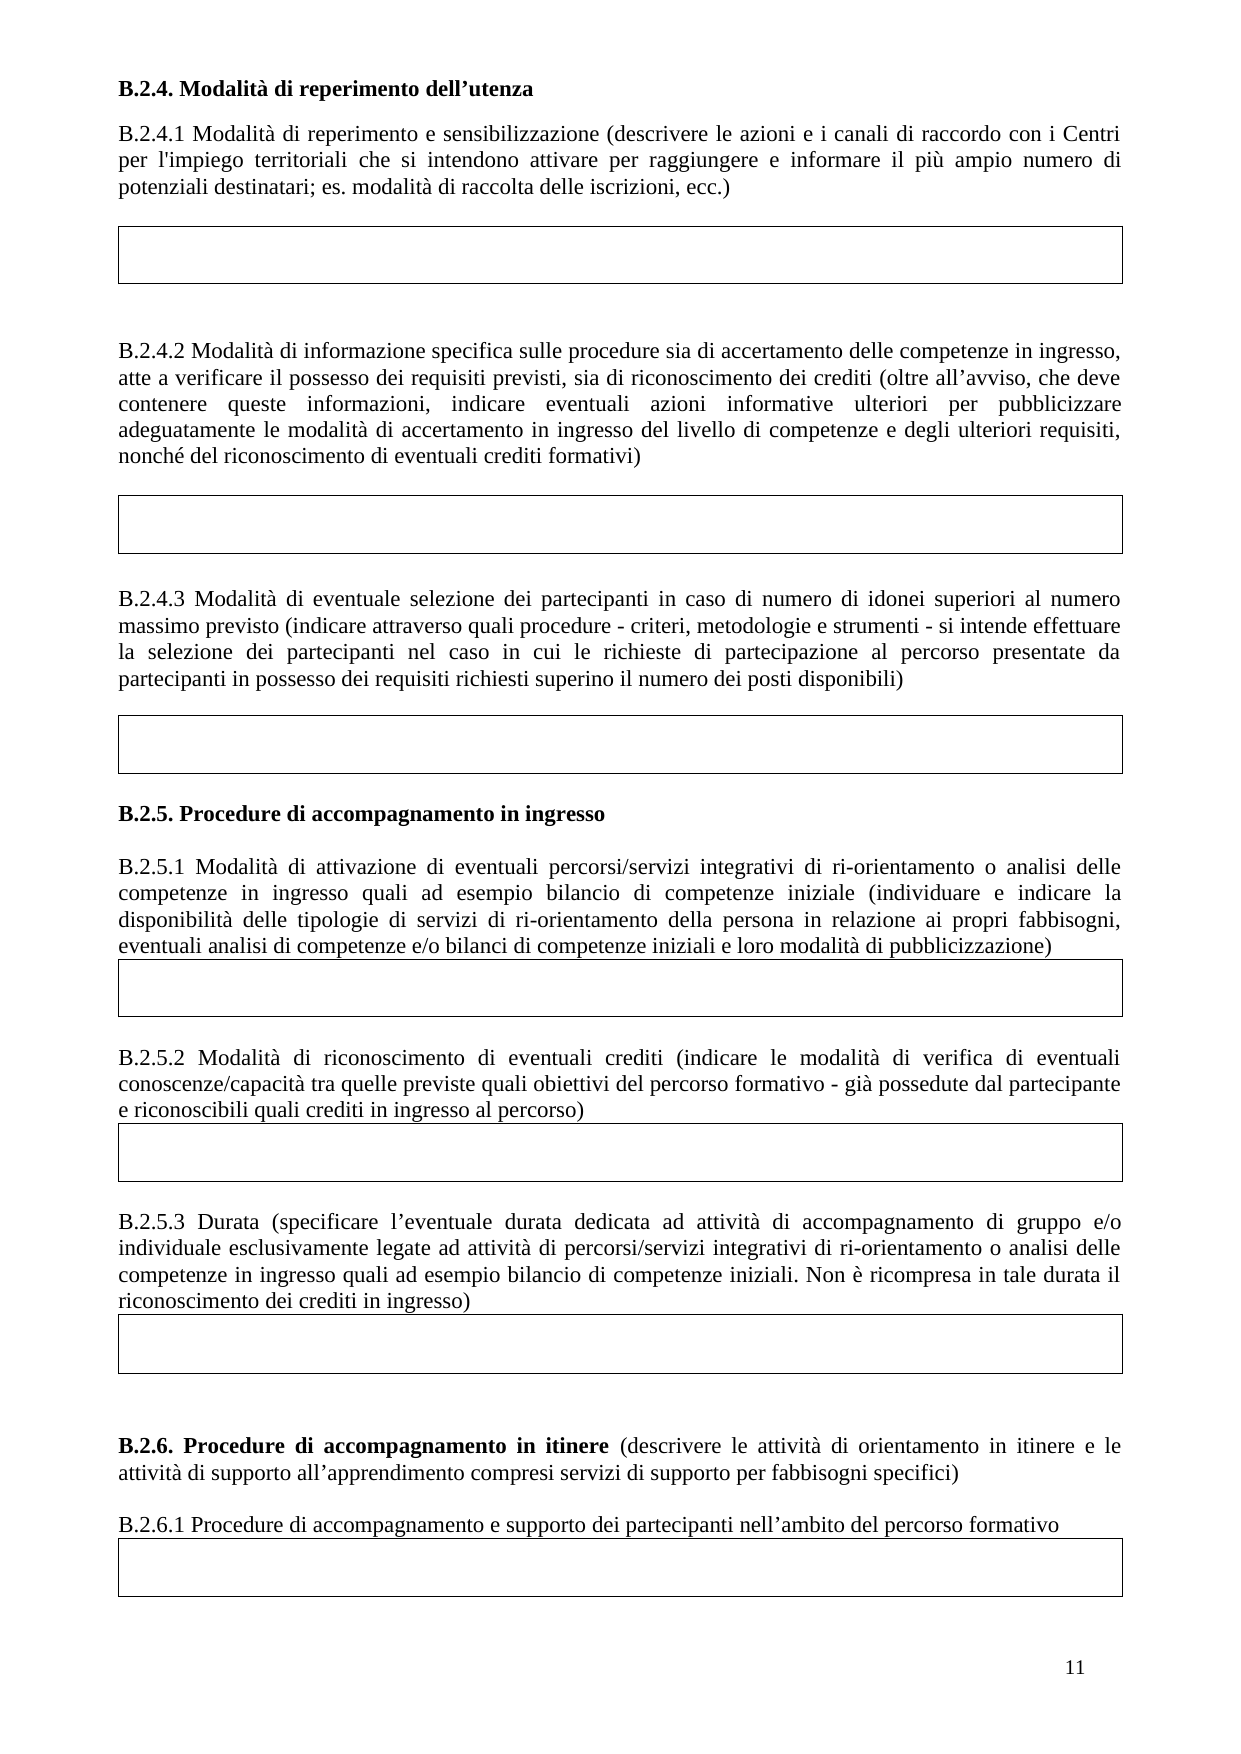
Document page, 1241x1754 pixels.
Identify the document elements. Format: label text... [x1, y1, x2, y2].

text B.2.4.1 Modalità di reperimento e sensibilizzazione (descrivere le azioni e i canali di raccordo con i Centri per l'impiego territoriali che si intendono attivare per raggiungere e informare il più ampio numero di potenziali destinatari; es. modalità di raccolta delle iscrizioni, ecc.) [118, 120, 1123, 199]
text B.2.4.3 Modalità di eventuale selezione dei partecipanti in caso di numero di idonei superiori al numero massimo previsto (indicare attraverso quali procedure - criteri, metodologie e strumenti - si intende effettuare la selezione dei partecipanti nel caso in cui le richieste di partecipazione al percorso presentate da partecipanti in possesso dei requisiti richiesti superino il numero dei posti disponibili) [118, 586, 1123, 691]
text B.2.5. Procedure di accompagnamento in ingresso [118, 800, 1123, 827]
text B.2.4.2 Modalità di informazione specifica sulle procedure sia di accertamento delle competenze in ingresso, atte a verificare il possesso dei requisiti previsti, sia di riconoscimento dei crediti (oltre all’avviso, che deve contenere queste informazioni, indicare eventuali azioni informative ulteriori per pubblicizzare adeguatamente le modalità di accertamento in ingresso del livello di competenze e degli ulteriori requisiti, nonché del riconoscimento di eventuali crediti formativi) [118, 337, 1123, 469]
text B.2.5.1 Modalità di attivazione di eventuali percorsi/servizi integrativi di ri-orientamento o analisi delle competenze in ingresso quali ad esempio bilancio di competenze iniziale (individuare e indicare la disponibilità delle tipologie di servizi di ri-orientamento della persona in relazione ai propri fabbisogni, eventuali analisi di competenze e/o bilanci di competenze iniziali e loro modalità di pubblicizzazione) [118, 853, 1123, 958]
subtitle B.2.4. Modalità di reperimento dell’utenza [118, 75, 1123, 101]
text B.2.6. Procedure di accompagnamento in itinere (descrivere le attività di orientamento in itinere e le attività di supporto all’apprendimento compresi servizi di supporto per fabbisogni specifici) [118, 1432, 1123, 1485]
text B.2.5.2 Modalità di riconoscimento di eventuali crediti (indicare le modalità di verifica di eventuali conoscenze/capacità tra quelle previste quali obiettivi del percorso formativo - già possedute dal partecipante e riconoscibili quali crediti in ingresso al percorso) [118, 1044, 1123, 1123]
text B.2.5.3 Durata (specificare l’eventuale durata dedicata ad attività di accompagnamento di gruppo e/o individuale esclusivamente legate ad attività di percorsi/servizi integrativi di ri-orientamento o analisi delle competenze in ingresso quali ad esempio bilancio di competenze iniziali. Non è ricompresa in tale durata il riconoscimento dei crediti in ingresso) [118, 1208, 1123, 1313]
text B.2.6.1 Procedure di accompagnamento e supporto dei partecipanti nell’ambito del percorso formativo [118, 1511, 1123, 1538]
